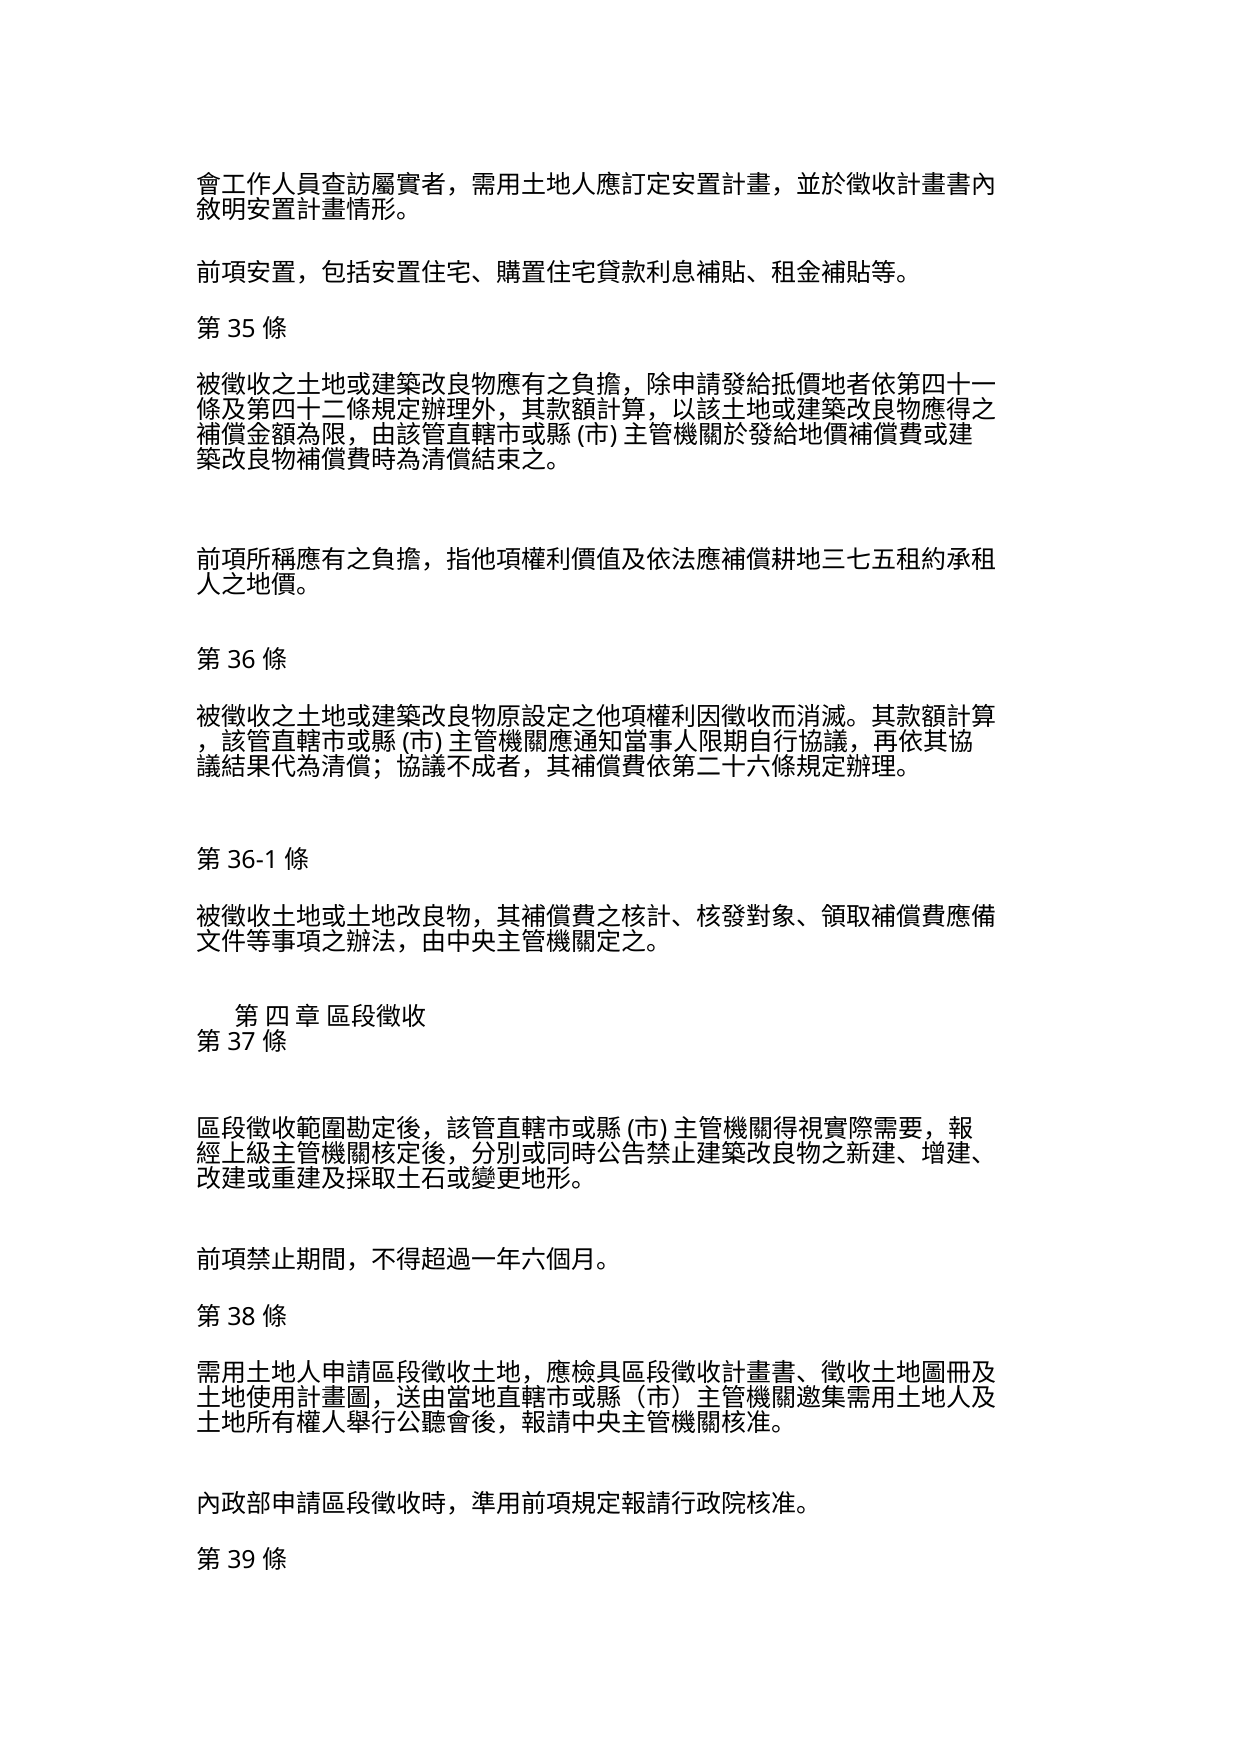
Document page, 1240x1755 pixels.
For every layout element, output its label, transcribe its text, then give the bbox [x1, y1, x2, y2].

text 被徵收之土地或建築改良物應有之負擔，除申請發給抵價地者依第四十一 [196, 374, 1099, 399]
text 築改良物補償費時為清償結束之。 [196, 449, 1099, 474]
text 被徵收土地或土地改良物，其補償費之核計、核發對象、領取補償費應備 [196, 905, 1099, 930]
text 土地使用計畫圖，送由當地直轄市或縣（市）主管機關邀集需用土地人及 [196, 1386, 1099, 1411]
text 敘明安置計畫情形。 [196, 199, 1099, 224]
text 條及第四十二條規定辦理外，其款額計算，以該土地或建築改良物應得之 [196, 399, 1099, 424]
text 前項所稱應有之負擔，指他項權利價值及依法應補償耕地三七五租約承租 [196, 549, 1099, 574]
text 被徵收之土地或建築改良物原設定之他項權利因徵收而消滅。其款額計算 [196, 705, 1099, 730]
text 土地所有權人舉行公聽會後，報請中央主管機關核准。 [196, 1411, 1099, 1436]
text 第 36 條 [196, 649, 316, 674]
text 經上級主管機關核定後，分別或同時公告禁止建築改良物之新建、增建、 [196, 1143, 1099, 1168]
text 第 37 條 [196, 1030, 467, 1055]
text 第 四 章 區段徵收 [234, 1005, 467, 1030]
text 議結果代為清償；協議不成者，其補償費依第二十六條規定辦理。 [196, 755, 1099, 780]
text 前項禁止期間，不得超過一年六個月。 [196, 1249, 667, 1274]
text ，該管直轄市或縣 (市) 主管機關應通知當事人限期自行協議，再依其協 [196, 730, 1099, 755]
text 需用土地人申請區段徵收土地，應檢具區段徵收計畫書、徵收土地圖冊及 [196, 1361, 1099, 1386]
text 前項安置，包括安置住宅、購置住宅貸款利息補貼、租金補貼等。 [196, 261, 1012, 286]
text 文件等事項之辦法，由中央主管機關定之。 [196, 930, 1099, 955]
text 第 35 條 [196, 318, 316, 343]
text 改建或重建及採取土石或變更地形。 [196, 1168, 1099, 1193]
text 第 39 條 [196, 1549, 316, 1574]
text 內政部申請區段徵收時，準用前項規定報請行政院核准。 [196, 1493, 897, 1518]
text 區段徵收範圍勘定後，該管直轄市或縣 (市) 主管機關得視實際需要，報 [196, 1118, 1099, 1143]
text 第 36-1 條 [196, 849, 341, 874]
text 補償金額為限，由該管直轄市或縣 (市) 主管機關於發給地價補償費或建 [196, 424, 1099, 449]
text 第 38 條 [196, 1305, 316, 1330]
text 人之地價。 [196, 574, 1099, 599]
text 會工作人員查訪屬實者，需用土地人應訂定安置計畫，並於徵收計畫書內 [196, 174, 1099, 199]
